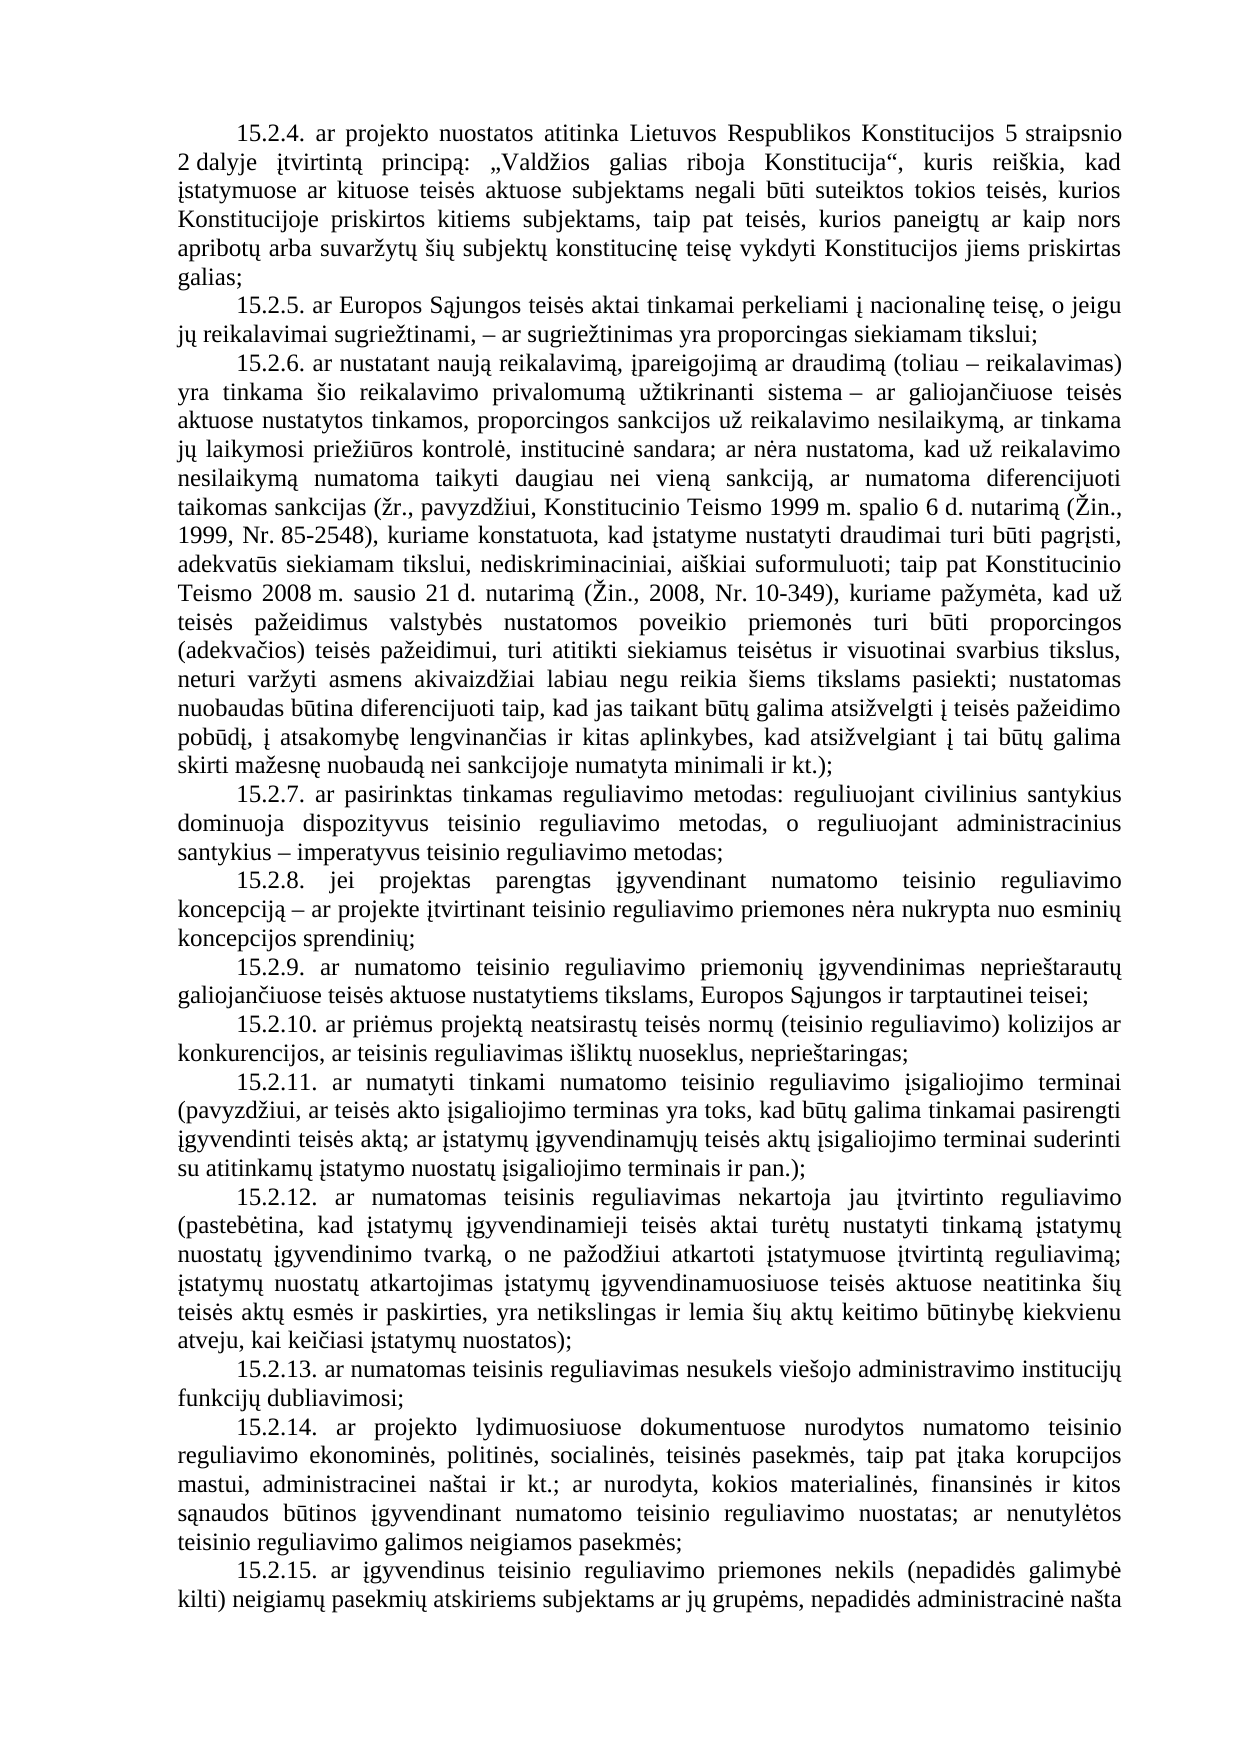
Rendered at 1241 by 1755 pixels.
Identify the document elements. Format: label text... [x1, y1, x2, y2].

text 15.2.4. ar projekto nuostatos atitinka Lietuvos Respublikos Konstitucijos 5 straipsnio 2 dalyje įtvirtintą principą: „Valdžios galias riboja Konstitucija“, kuris reiškia, kad įstatymuose ar kituose teisės aktuose subjektams negali būti suteiktos tokios teisės, kurios Konstitucijoje priskirtos kitiems subjektams, taip pat teisės, kurios paneigtų ar kaip nors apribotų arba suvaržytų šių subjektų konstitucinę teisę vykdyti Konstitucijos jiems priskirtas galias; [177, 118, 1122, 291]
text 15.2.9. ar numatomo teisinio reguliavimo priemonių įgyvendinimas neprieštarautų galiojančiuose teisės aktuose nustatytiems tikslams, Europos Sąjungos ir tarptautinei teisei; [177, 952, 1122, 1009]
text 15.2.13. ar numatomas teisinis reguliavimas nesukels viešojo administravimo institucijų funkcijų dubliavimosi; [177, 1354, 1122, 1412]
text 15.2.8. jei projektas parengtas įgyvendinant numatomo teisinio reguliavimo koncepciją – ar projekte įtvirtinant teisinio reguliavimo priemones nėra nukrypta nuo esminių koncepcijos sprendinių; [177, 866, 1122, 952]
text 15.2.11. ar numatyti tinkami numatomo teisinio reguliavimo įsigaliojimo terminai (pavyzdžiui, ar teisės akto įsigaliojimo terminas yra toks, kad būtų galima tinkamai pasirengti įgyvendinti teisės aktą; ar įstatymų įgyvendinamųjų teisės aktų įsigaliojimo terminai suderinti su atitinkamų įstatymo nuostatų įsigaliojimo terminais ir pan.); [177, 1067, 1122, 1182]
text 15.2.12. ar numatomas teisinis reguliavimas nekartoja jau įtvirtinto reguliavimo (pastebėtina, kad įstatymų įgyvendinamieji teisės aktai turėtų nustatyti tinkamą įstatymų nuostatų įgyvendinimo tvarką, o ne pažodžiui atkartoti įstatymuose įtvirtintą reguliavimą; įstatymų nuostatų atkartojimas įstatymų įgyvendinamuosiuose teisės aktuose neatitinka šių teisės aktų esmės ir paskirties, yra netikslingas ir lemia šių aktų keitimo būtinybę kiekvienu atveju, kai keičiasi įstatymų nuostatos); [177, 1182, 1122, 1354]
text 15.2.7. ar pasirinktas tinkamas reguliavimo metodas: reguliuojant civilinius santykius dominuoja dispozityvus teisinio reguliavimo metodas, o reguliuojant administracinius santykius – imperatyvus teisinio reguliavimo metodas; [177, 779, 1122, 866]
text 15.2.14. ar projekto lydimuosiuose dokumentuose nurodytos numatomo teisinio reguliavimo ekonominės, politinės, socialinės, teisinės pasekmės, taip pat įtaka korupcijos mastui, administracinei naštai ir kt.; ar nurodyta, kokios materialinės, finansinės ir kitos sąnaudos būtinos įgyvendinant numatomo teisinio reguliavimo nuostatas; ar nenutylėtos teisinio reguliavimo galimos neigiamos pasekmės; [177, 1412, 1122, 1556]
text 15.2.6. ar nustatant naują reikalavimą, įpareigojimą ar draudimą (toliau – reikalavimas) yra tinkama šio reikalavimo privalomumą užtikrinanti sistema – ar galiojančiuose teisės aktuose nustatytos tinkamos, proporcingos sankcijos už reikalavimo nesilaikymą, ar tinkama jų laikymosi priežiūros kontrolė, institucinė sandara; ar nėra nustatoma, kad už reikalavimo nesilaikymą numatoma taikyti daugiau nei vieną sankciją, ar numatoma diferencijuoti taikomas sankcijas (žr., pavyzdžiui, Konstitucinio Teismo 1999 m. spalio 6 d. nutarimą (Žin., 1999, Nr. 85-2548), kuriame konstatuota, kad įstatyme nustatyti draudimai turi būti pagrįsti, adekvatūs siekiamam tikslui, nediskriminaciniai, aiškiai suformuluoti; taip pat Konstitucinio Teismo 2008 m. sausio 21 d. nutarimą (Žin., 2008, Nr. 10-349), kuriame pažymėta, kad už teisės pažeidimus valstybės nustatomos poveikio priemonės turi būti proporcingos (adekvačios) teisės pažeidimui, turi atitikti siekiamus teisėtus ir visuotinai svarbius tikslus, neturi varžyti asmens akivaizdžiai labiau negu reikia šiems tikslams pasiekti; nustatomas nuobaudas būtina diferencijuoti taip, kad jas taikant būtų galima atsižvelgti į teisės pažeidimo pobūdį, į atsakomybę lengvinančias ir kitas aplinkybes, kad atsižvelgiant į tai būtų galima skirti mažesnę nuobaudą nei sankcijoje numatyta minimali ir kt.); [177, 348, 1122, 779]
text 15.2.10. ar priėmus projektą neatsirastų teisės normų (teisinio reguliavimo) kolizijos ar konkurencijos, ar teisinis reguliavimas išliktų nuoseklus, neprieštaringas; [177, 1009, 1122, 1067]
text 15.2.15. ar įgyvendinus teisinio reguliavimo priemones nekils (nepadidės galimybė kilti) neigiamų pasekmių atskiriems subjektams ar jų grupėms, nepadidės administracinė našta [177, 1556, 1122, 1613]
text 15.2.5. ar Europos Sąjungos teisės aktai tinkamai perkeliami į nacionalinę teisę, o jeigu jų reikalavimai sugriežtinami, – ar sugriežtinimas yra proporcingas siekiamam tikslui; [177, 291, 1122, 348]
